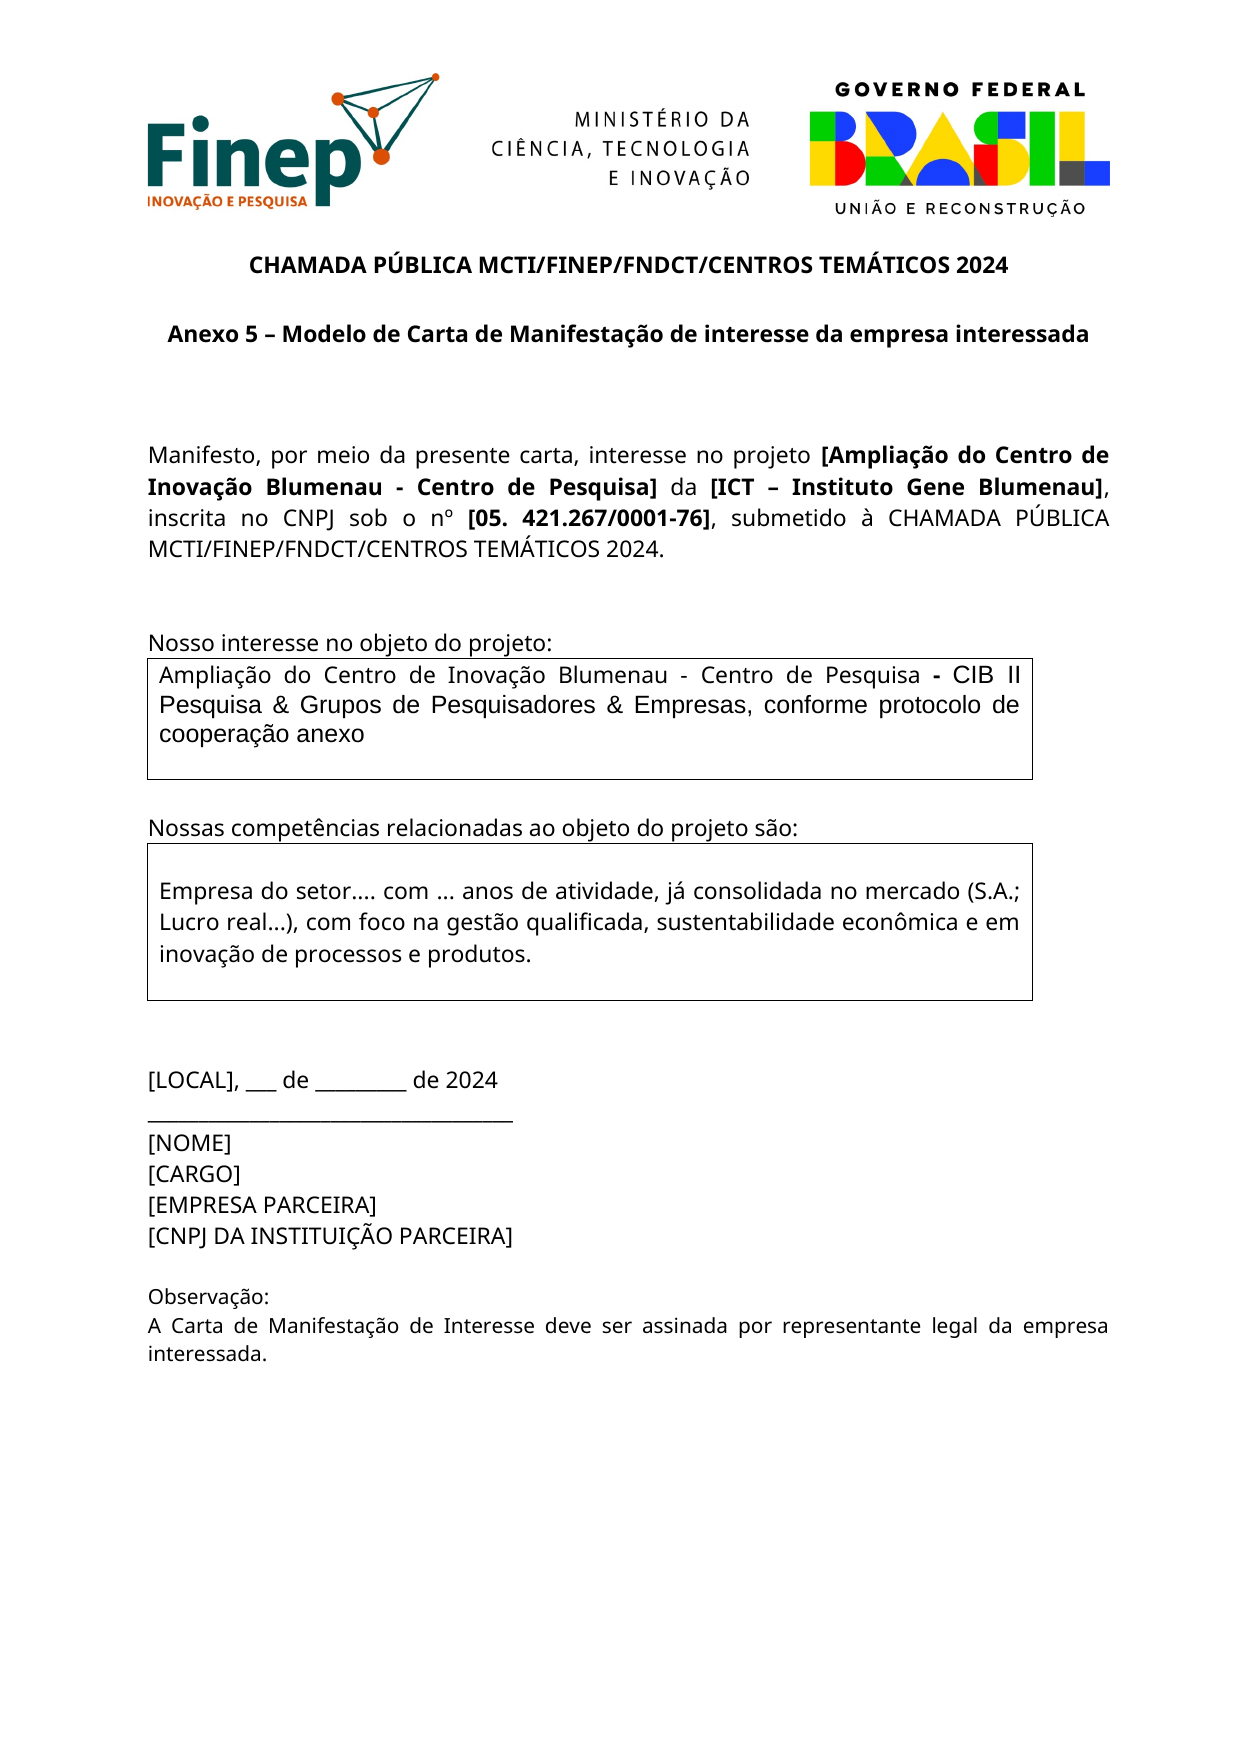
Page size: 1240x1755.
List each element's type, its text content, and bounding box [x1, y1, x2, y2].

text [NOME] [148, 1126, 1110, 1157]
text Nosso interesse no objeto do projeto: [148, 627, 1110, 658]
text Anexo 5 – Modelo de Carta de Manifestação de interesse da empresa interessada [148, 317, 1110, 349]
text [CNPJ DA INSTITUIÇÃO PARCEIRA] [148, 1220, 1110, 1251]
text [CARGO] [148, 1157, 1110, 1188]
text Manifesto, por meio da presente carta, interesse no projeto [Ampliação do Centro de Inovação Blumenau - Centro de Pesquisa] da [ICT – Instituto Gene Blumenau], inscrita no CNPJ sob o nº [05. 421.267/0001-76], submetido à CHAMADA PÚBLICA MCTI/FINEP/FNDCT/CENTROS TEMÁTICOS 2024. [148, 439, 1110, 564]
text Observação: [148, 1282, 1110, 1311]
text A Carta de Manifestação de Interesse deve ser assinada por representante legal da empresa interessada. [148, 1311, 1110, 1368]
text CHAMADA PÚBLICA MCTI/FINEP/FNDCT/CENTROS TEMÁTICOS 2024 [148, 249, 1110, 280]
table_header Empresa do setor.... com ... anos de atividade, já consolidada no mercado (S.A.; Lucro real...), com foco na gestão qualificada, sustentabilidade econômica e em inovação de processos e produtos. [148, 844, 1032, 1000]
text ____________________________________ [148, 1095, 1110, 1126]
text Nossas competências relacionadas ao objeto do projeto são: [148, 811, 1110, 843]
text [EMPRESA PARCEIRA] [148, 1188, 1110, 1220]
table_header Ampliação do Centro de Inovação Blumenau - Centro de Pesquisa - CIB II Pesquisa & Grupos de Pesquisadores & Empresas, conforme protocolo de cooperação anexo [148, 659, 1032, 779]
text [LOCAL], ___ de _________ de 2024 [148, 1063, 1110, 1095]
